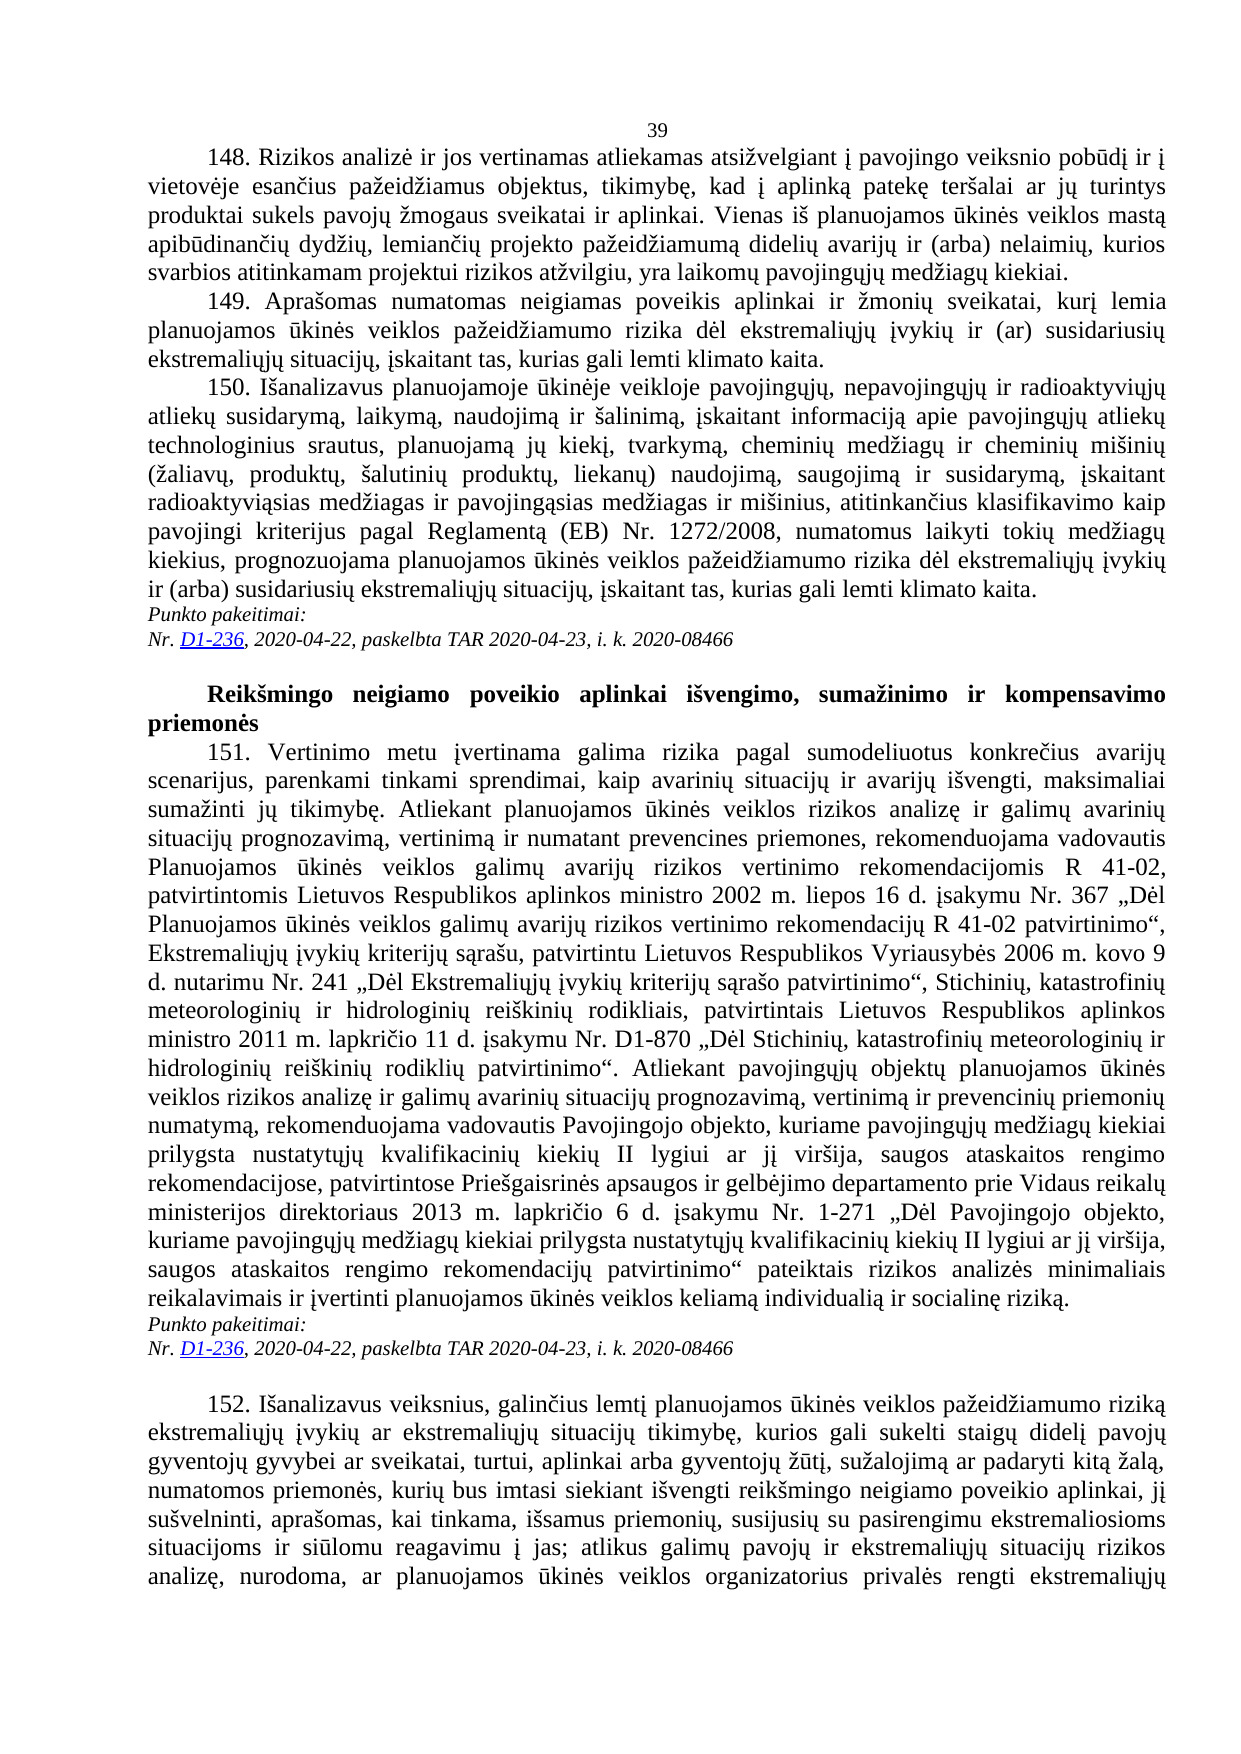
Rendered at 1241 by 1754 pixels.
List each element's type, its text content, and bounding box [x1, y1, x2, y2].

text 150. Išanalizavus planuojamoje ūkinėje veikloje pavojingųjų, nepavojingųjų ir radioaktyviųjų atliekų susidarymą, laikymą, naudojimą ir šalinimą, įskaitant informaciją apie pavojingųjų atliekų technologinius srautus, planuojamą jų kiekį, tvarkymą, cheminių medžiagų ir cheminių mišinių (žaliavų, produktų, šalutinių produktų, liekanų) naudojimą, saugojimą ir susidarymą, įskaitant radioaktyviąsias medžiagas ir pavojingąsias medžiagas ir mišinius, atitinkančius klasifikavimo kaip pavojingi kriterijus pagal Reglamentą (EB) Nr. 1272/2008, numatomus laikyti tokių medžiagų kiekius, prognozuojama planuojamos ūkinės veiklos pažeidžiamumo rizika dėl ekstremaliųjų įvykių ir (arba) susidariusių ekstremaliųjų situacijų, įskaitant tas, kurias gali lemti klimato kaita. [148, 372, 1167, 602]
text 151. Vertinimo metu įvertinama galima rizika pagal sumodeliuotus konkrečius avarijų scenarijus, parenkami tinkami sprendimai, kaip avarinių situacijų ir avarijų išvengti, maksimaliai sumažinti jų tikimybę. Atliekant planuojamos ūkinės veiklos rizikos analizę ir galimų avarinių situacijų prognozavimą, vertinimą ir numatant prevencines priemones, rekomenduojama vadovautis Planuojamos ūkinės veiklos galimų avarijų rizikos vertinimo rekomendacijomis R 41-02, patvirtintomis Lietuvos Respublikos aplinkos ministro 2002 m. liepos 16 d. įsakymu Nr. 367 „Dėl Planuojamos ūkinės veiklos galimų avarijų rizikos vertinimo rekomendacijų R 41-02 patvirtinimo“, Ekstremaliųjų įvykių kriterijų sąrašu, patvirtintu Lietuvos Respublikos Vyriausybės 2006 m. kovo 9 d. nutarimu Nr. 241 „Dėl Ekstremaliųjų įvykių kriterijų sąrašo patvirtinimo“, Stichinių, katastrofinių meteorologinių ir hidrologinių reiškinių rodikliais, patvirtintais Lietuvos Respublikos aplinkos ministro 2011 m. lapkričio 11 d. įsakymu Nr. D1-870 „Dėl Stichinių, katastrofinių meteorologinių ir hidrologinių reiškinių rodiklių patvirtinimo“. Atliekant pavojingųjų objektų planuojamos ūkinės veiklos rizikos analizę ir galimų avarinių situacijų prognozavimą, vertinimą ir prevencinių priemonių numatymą, rekomenduojama vadovautis Pavojingojo objekto, kuriame pavojingųjų medžiagų kiekiai prilygsta nustatytųjų kvalifikacinių kiekių II lygiui ar jį viršija, saugos ataskaitos rengimo rekomendacijose, patvirtintose Priešgaisrinės apsaugos ir gelbėjimo departamento prie Vidaus reikalų ministerijos direktoriaus 2013 m. lapkričio 6 d. įsakymu Nr. 1-271 „Dėl Pavojingojo objekto, kuriame pavojingųjų medžiagų kiekiai prilygsta nustatytųjų kvalifikacinių kiekių II lygiui ar jį viršija, saugos ataskaitos rengimo rekomendacijų patvirtinimo“ pateiktais rizikos analizės minimaliais reikalavimais ir įvertinti planuojamos ūkinės veiklos keliamą individualią ir socialinę riziką. [148, 737, 1167, 1312]
text 152. Išanalizavus veiksnius, galinčius lemtį planuojamos ūkinės veiklos pažeidžiamumo riziką ekstremaliųjų įvykių ar ekstremaliųjų situacijų tikimybę, kurios gali sukelti staigų didelį pavojų gyventojų gyvybei ar sveikatai, turtui, aplinkai arba gyventojų žūtį, sužalojimą ar padaryti kitą žalą, numatomos priemonės, kurių bus imtasi siekiant išvengti reikšmingo neigiamo poveikio aplinkai, jį sušvelninti, aprašomas, kai tinkama, išsamus priemonių, susijusių su pasirengimu ekstremaliosioms situacijoms ir siūlomu reagavimu į jas; atlikus galimų pavojų ir ekstremaliųjų situacijų rizikos analizę, nurodoma, ar planuojamos ūkinės veiklos organizatorius privalės rengti ekstremaliųjų [148, 1389, 1167, 1590]
text 149. Aprašomas numatomas neigiamas poveikis aplinkai ir žmonių sveikatai, kurį lemia planuojamos ūkinės veiklos pažeidžiamumo rizika dėl ekstremaliųjų įvykių ir (ar) susidariusių ekstremaliųjų situacijų, įskaitant tas, kurias gali lemti klimato kaita. [148, 286, 1167, 372]
text Nr. D1-236, 2020-04-22, paskelbta TAR 2020-04-23, i. k. 2020-08466 [148, 626, 1167, 651]
text Nr. D1-236, 2020-04-22, paskelbta TAR 2020-04-23, i. k. 2020-08466 [148, 1336, 1167, 1360]
text 148. Rizikos analizė ir jos vertinamas atliekamas atsižvelgiant į pavojingo veiksnio pobūdį ir į vietovėje esančius pažeidžiamus objektus, tikimybę, kad į aplinką patekę teršalai ar jų turintys produktai sukels pavojų žmogaus sveikatai ir aplinkai. Vienas iš planuojamos ūkinės veiklos mastą apibūdinančių dydžių, lemiančių projekto pažeidžiamumą didelių avarijų ir (arba) nelaimių, kurios svarbios atitinkamam projektui rizikos atžvilgiu, yra laikomų pavojingųjų medžiagų kiekiai. [148, 142, 1167, 286]
text Reikšmingo neigiamo poveikio aplinkai išvengimo, sumažinimo ir kompensavimo priemonės [148, 679, 1167, 737]
text Punkto pakeitimai: [148, 602, 1167, 626]
text Punkto pakeitimai: [148, 1312, 1167, 1336]
